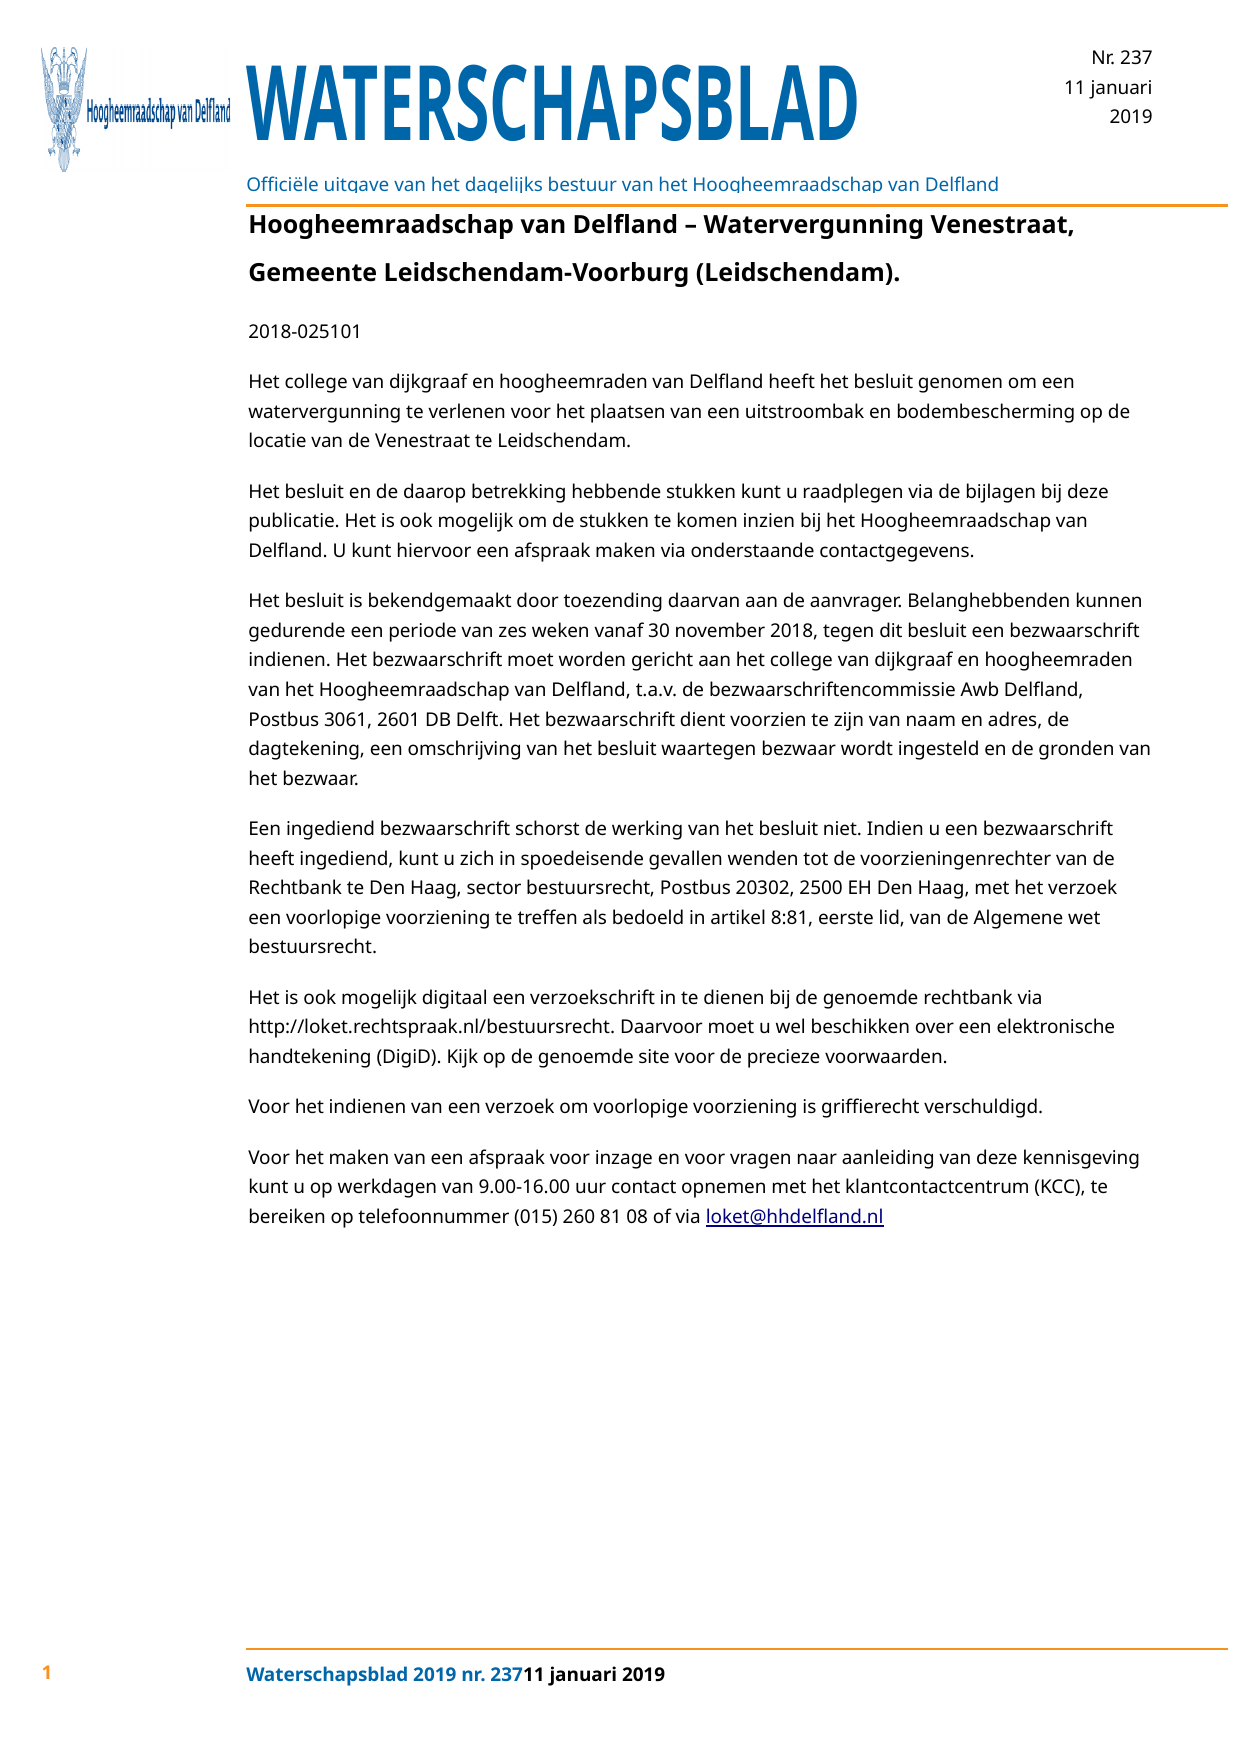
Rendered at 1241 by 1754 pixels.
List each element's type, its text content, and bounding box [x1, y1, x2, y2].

text Het is ook mogelijk digitaal een verzoekschrift in te dienen bij de genoemde rechtbank via http://loket.rechtspraak.nl/bestuursrecht. Daarvoor moet u wel beschikken over een elektronische handtekening (DigiD). Kijk op de genoemde site voor de precieze voorwaarden. [248, 984, 1152, 1069]
text Het besluit is bekendgemaakt door toezending daarvan aan de aanvrager. Belanghebbenden kunnen gedurende een periode van zes weken vanaf 30 november 2018, tegen dit besluit een bezwaarschrift indienen. Het bezwaarschrift moet worden gericht aan het college van dijkgraaf en hoogheemraden van het Hoogheemraadschap van Delfland, t.a.v. de bezwaarschriftencommissie Awb Delfland, Postbus 3061, 2601 DB Delft. Het bezwaarschrift dient voorzien te zijn van naam en adres, de dagtekening, een omschrijving van het besluit waartegen bezwaar wordt ingesteld en de gronden van het bezwaar. [248, 587, 1152, 791]
text Hoogheemraadschap van Delfland – Watervergunning Venestraat, Gemeente Leidschendam-Voorburg (Leidschendam). [248, 207, 1152, 288]
text Een ingediend bezwaarschrift schorst de werking van het besluit niet. Indien u een bezwaarschrift heeft ingediend, kunt u zich in spoedeisende gevallen wenden tot de voorzieningenrechter van de Rechtbank te Den Haag, sector bestuursrecht, Postbus 20302, 2500 EH Den Haag, met het verzoek een voorlopige voorziening te treffen als bedoeld in artikel 8:81, eerste lid, van de Algemene wet bestuursrecht. [248, 815, 1152, 959]
text Voor het maken van een afspraak voor inzage en voor vragen naar aanleiding van deze kennisgeving kunt u op werkdagen van 9.00-16.00 uur contact opnemen met het klantcontactcentrum (KCC), te bereiken op telefoonnummer (015) 260 81 08 of via loket@hhdelfland.nl [248, 1144, 1152, 1229]
text Het besluit en de daarop betrekking hebbende stukken kunt u raadplegen via de bijlagen bij deze publicatie. Het is ook mogelijk om de stukken te komen inzien bij het Hoogheemraadschap van Delfland. U kunt hiervoor een afspraak maken via onderstaande contactgegevens. [248, 478, 1152, 563]
text 2018-025101 [248, 318, 1152, 344]
text Voor het indienen van een verzoek om voorlopige voorziening is griffierecht verschuldigd. [248, 1094, 1152, 1119]
text Het college van dijkgraaf en hoogheemraden van Delfland heeft het besluit genomen om een watervergunning te verlenen voor het plaatsen van een uitstroombak en bodembescherming op de locatie van de Venestraat te Leidschendam. [248, 368, 1152, 453]
picture [41, 47, 231, 172]
